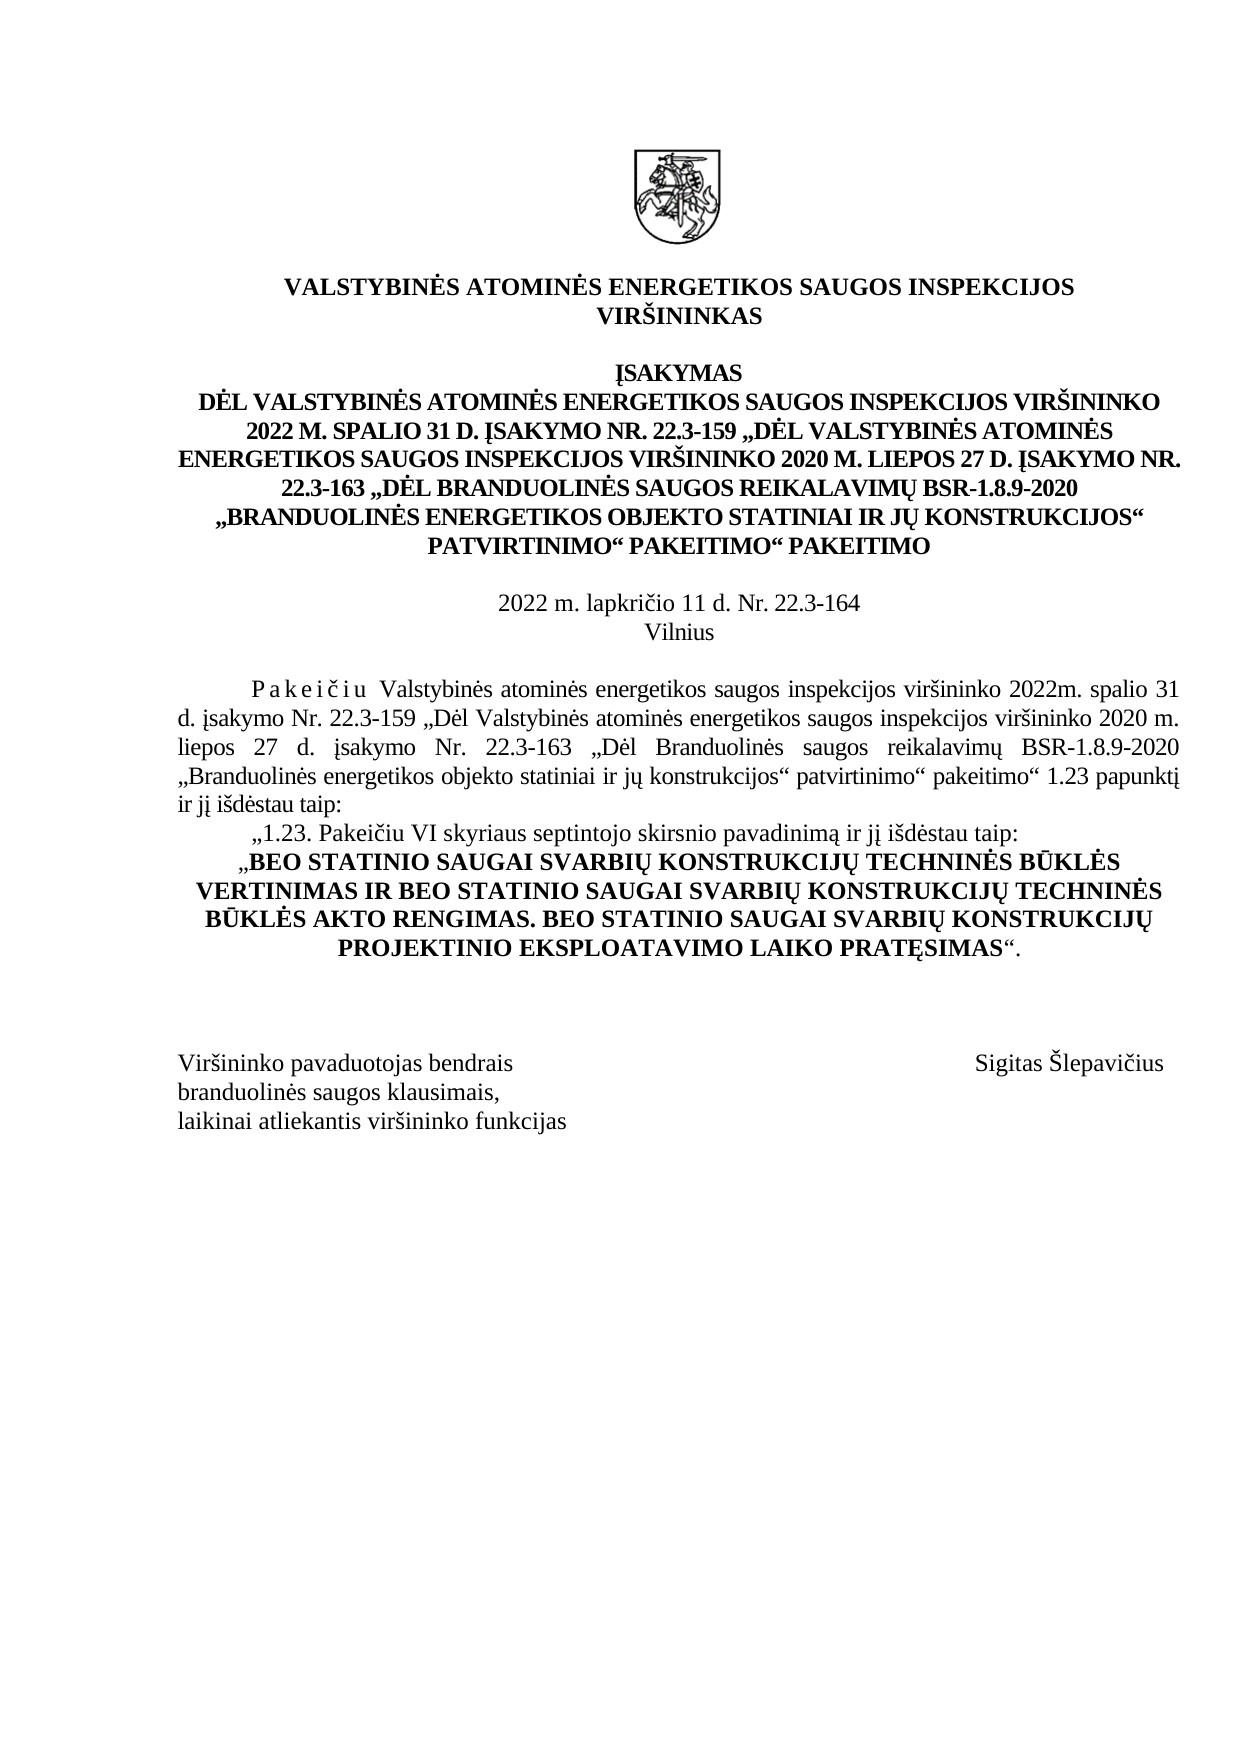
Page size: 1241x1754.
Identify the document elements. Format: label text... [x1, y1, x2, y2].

text VIRŠININKAS [177, 301, 1181, 329]
text VALSTYBINĖS ATOMINĖS ENERGETIKOS SAUGOS INSPEKCIJOS [177, 272, 1181, 301]
text 2022 m. lapkričio 11 d. Nr. 22.3-164 [177, 588, 1181, 617]
text Pakeičiu Valstybinės atominės energetikos saugos inspekcijos viršininko 2022m. spalio 31 d. įsakymo Nr. 22.3-159 „Dėl Valstybinės atominės energetikos saugos inspekcijos viršininko 2020 m. liepos 27 d. įsakymo Nr. 22.3-163 „Dėl Branduolinės saugos reikalavimų BSR-1.8.9-2020 „Branduolinės energetikos objekto statiniai ir jų konstrukcijos“ patvirtinimo“ pakeitimo“ 1.23 papunktį ir jį išdėstau taip: [177, 674, 1181, 818]
text ĮSAKYMAS [177, 358, 1181, 387]
text DĖL VALSTYBINĖS ATOMINĖS ENERGETIKOS SAUGOS INSPEKCIJOS VIRŠININKO 2022 M. SPALIO 31 D. ĮSAKYMO NR. 22.3-159 „DĖL VALSTYBINĖS ATOMINĖS ENERGETIKOS SAUGOS INSPEKCIJOS VIRŠININKO 2020 M. LIEPOS 27 D. ĮSAKYMO NR. 22.3-163 „DĖL BRANDUOLINĖS SAUGOS REIKALAVIMŲ BSR-1.8.9-2020 „BRANDUOLINĖS ENERGETIKOS OBJEKTO STATINIAI IR JŲ KONSTRUKCIJOS“ PATVIRTINIMO“ PAKEITIMO“ PAKEITIMO [177, 387, 1181, 559]
text laikinai atliekantis viršininko funkcijas [177, 1106, 1181, 1134]
text branduolinės saugos klausimais, [177, 1077, 1181, 1106]
text „BEO STATINIO SAUGAI SVARBIŲ KONSTRUKCIJŲ TECHNINĖS BŪKLĖS VERTINIMAS IR BEO STATINIO SAUGAI SVARBIŲ KONSTRUKCIJŲ TECHNINĖS BŪKLĖS AKTO RENGIMAS. BEO STATINIO SAUGAI SVARBIŲ KONSTRUKCIJŲ PROJEKTINIO EKSPLOATAVIMO LAIKO PRATĘSIMAS“. [177, 847, 1181, 962]
text Viršininko pavaduotojas bendrais Sigitas Šlepavičius [177, 1048, 1181, 1077]
text Vilnius [177, 617, 1181, 646]
text „1.23. Pakeičiu VI skyriaus septintojo skirsnio pavadinimą ir jį išdėstau taip: [177, 818, 1181, 847]
